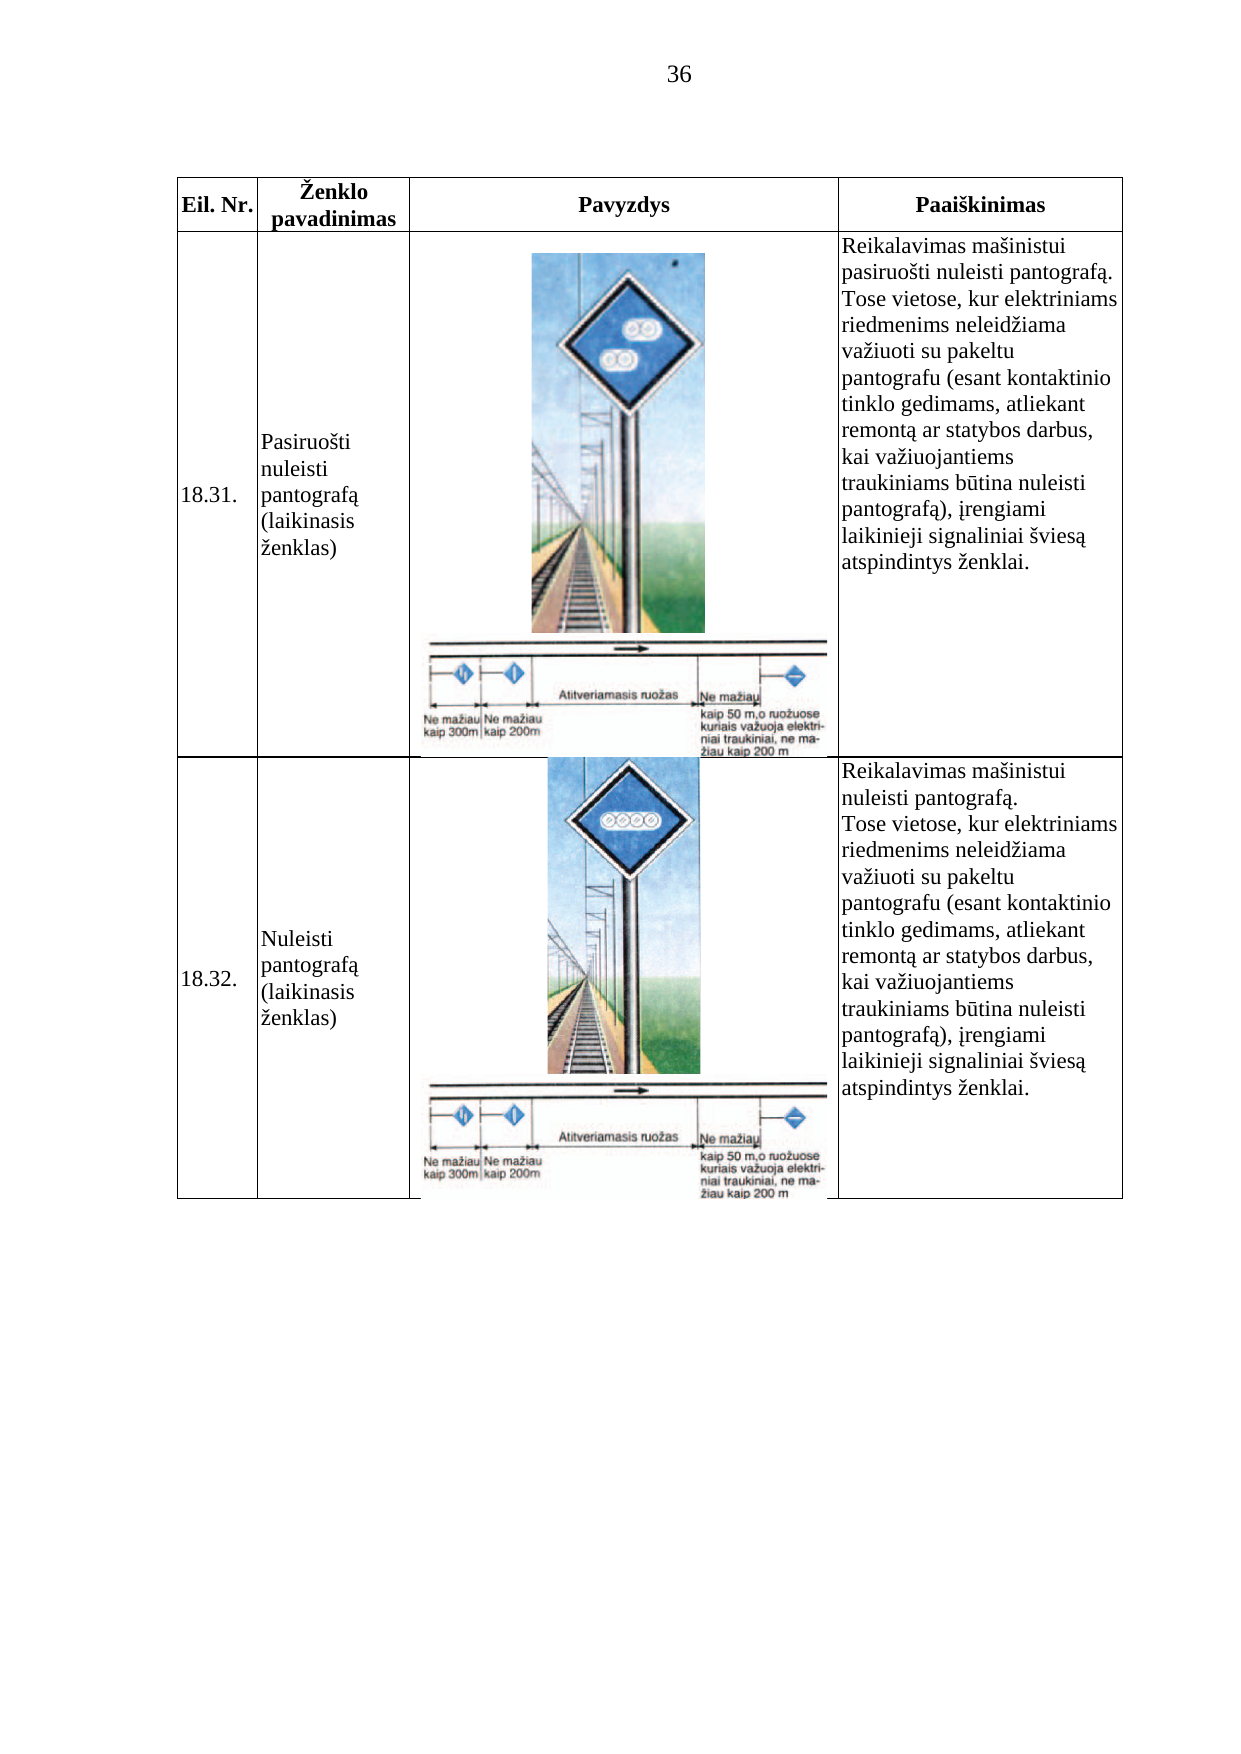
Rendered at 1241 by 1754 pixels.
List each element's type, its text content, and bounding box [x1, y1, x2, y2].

table_cell 18.31. [178, 232, 257, 756]
table_cell Reikalavimas mašinistui nuleisti pantografą. Tose vietose, kur elektriniams riedmenims neleidžiama važiuoti su pakeltu pantografu (esant kontaktinio tinklo gedimams, atliekant remontą ar statybos darbus, kai važiuojantiems traukiniams būtina nuleisti pantografą), įrengiami laikinieji signaliniai šviesą atspindintys ženklai. [839, 758, 1122, 1198]
table_header Paaiškinimas [839, 178, 1122, 231]
table_header Ženklo pavadinimas [258, 178, 409, 231]
table_cell Nuleisti pantografą (laikinasis ženklas) [258, 758, 409, 1198]
table_cell (pav.) [701, 758, 838, 1198]
table_cell 18.32. [178, 758, 257, 1198]
table_header Eil. Nr. [178, 178, 257, 231]
table_cell (pav.) [410, 232, 838, 756]
table_header Pavyzdys [410, 178, 838, 231]
table_cell Pasiruošti nuleisti pantografą (laikinasis ženklas) [258, 232, 409, 756]
table_cell Reikalavimas mašinistui pasiruošti nuleisti pantografą. Tose vietose, kur elektriniams riedmenims neleidžiama važiuoti su pakeltu pantografu (esant kontaktinio tinklo gedimams, atliekant remontą ar statybos darbus, kai važiuojantiems traukiniams būtina nuleisti pantografą), įrengiami laikinieji signaliniai šviesą atspindintys ženklai. [839, 232, 1122, 756]
table_cell (pav.) [410, 758, 547, 1198]
